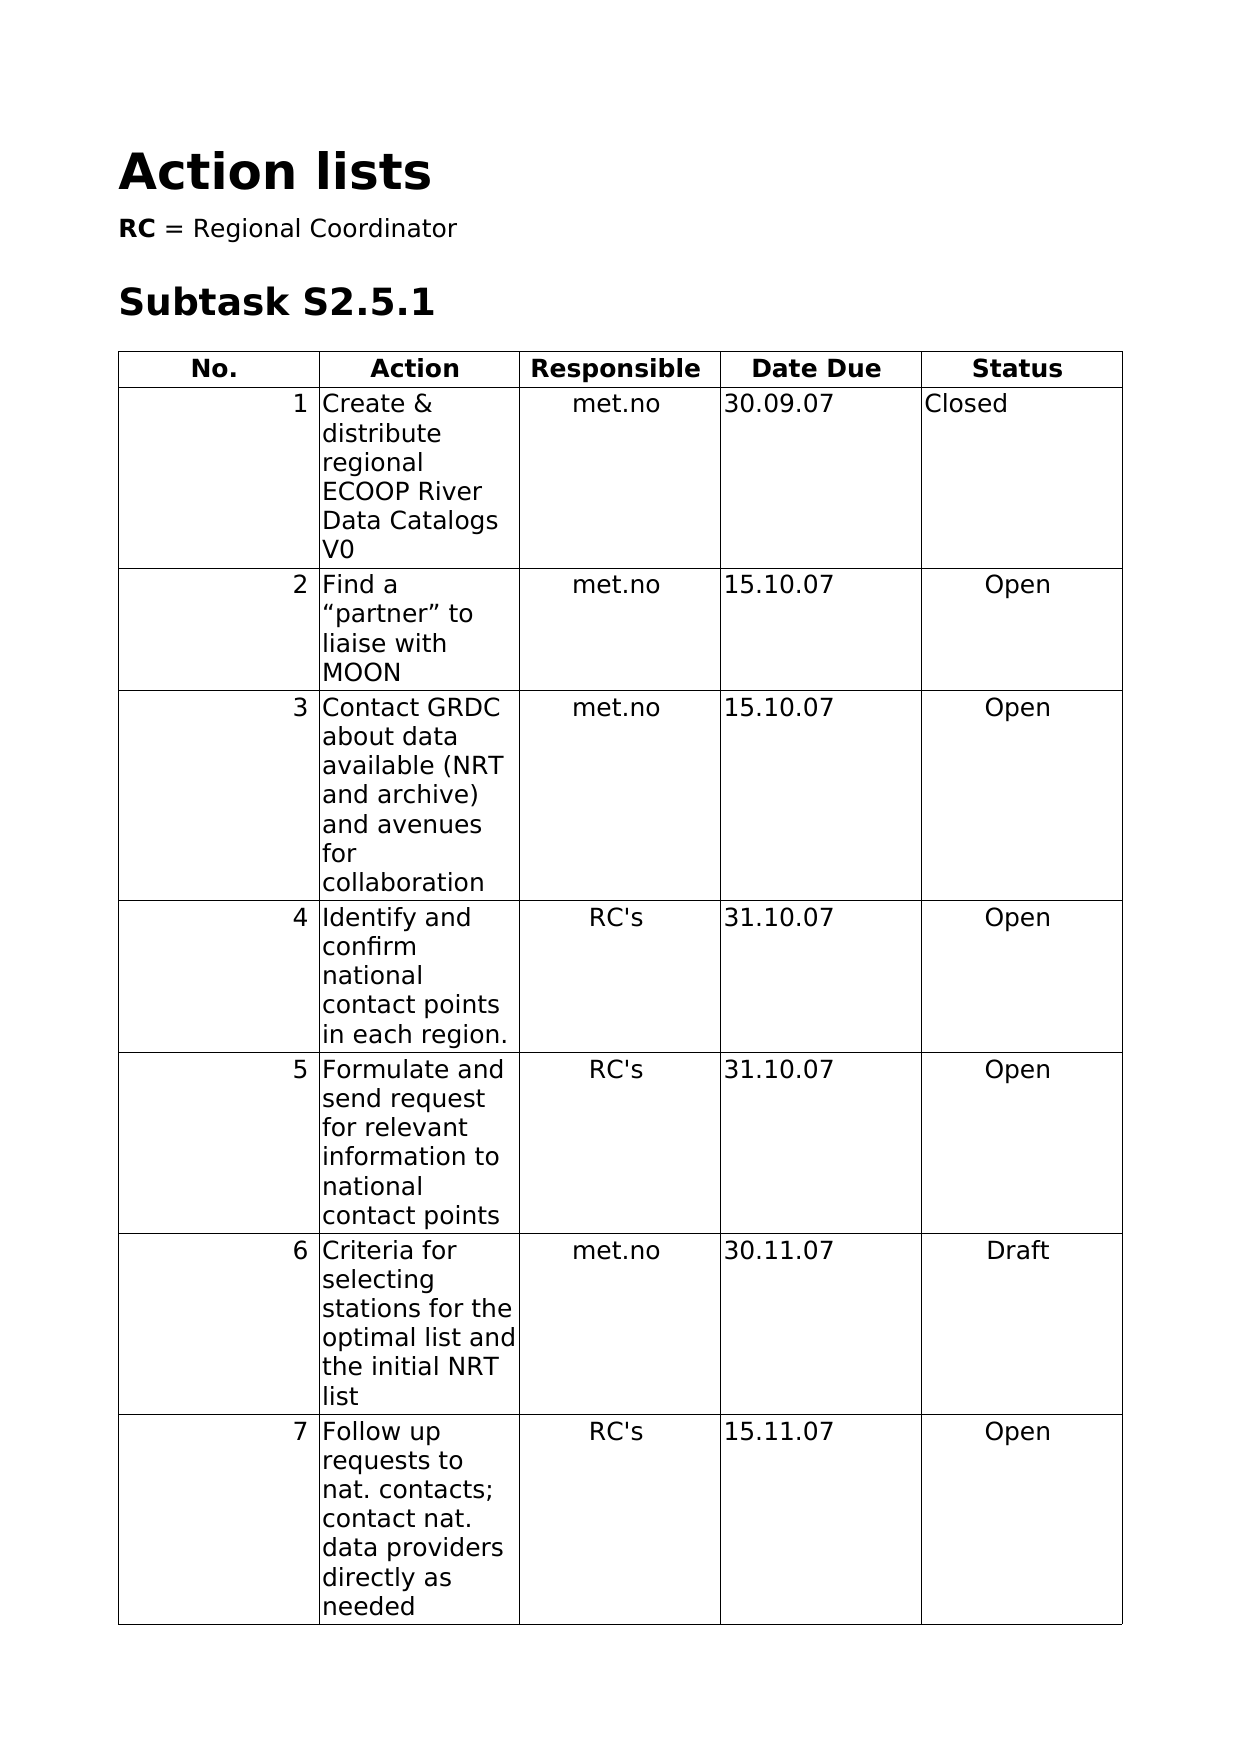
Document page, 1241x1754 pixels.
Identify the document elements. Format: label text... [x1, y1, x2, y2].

table_cell RC's [520, 1415, 720, 1624]
text RC = Regional Coordinator [118, 214, 1122, 243]
table_header Status [922, 352, 1122, 387]
subtitle Subtask S2.5.1 [118, 281, 1122, 324]
table_cell 31.10.07 [721, 1053, 921, 1233]
table_cell met.no [520, 388, 720, 567]
table_cell RC's [520, 901, 720, 1052]
table_cell Criteria for selecting stations for the optimal list and the initial NRT list [320, 1234, 519, 1414]
table_cell Formulate and send request for relevant information to national contact points [320, 1053, 519, 1233]
table_cell 30.11.07 [721, 1234, 921, 1414]
table_cell 5 [119, 1053, 319, 1233]
table_cell 15.11.07 [721, 1415, 921, 1624]
table_cell 1 [119, 388, 319, 567]
table_cell met.no [520, 691, 720, 900]
table_cell 31.10.07 [721, 901, 921, 1052]
table_cell 4 [119, 901, 319, 1052]
table_cell 15.10.07 [721, 691, 921, 900]
table_cell Create & distribute regional ECOOP River Data Catalogs V0 [320, 388, 519, 567]
table_cell met.no [520, 1234, 720, 1414]
subtitle Action lists [118, 143, 1122, 201]
table_cell 6 [119, 1234, 319, 1414]
table_cell Open [922, 569, 1122, 690]
table_header Date Due [721, 352, 921, 387]
table_cell Find a “partner” to liaise with MOON [320, 569, 519, 690]
table_cell 2 [119, 569, 319, 690]
table_cell 15.10.07 [721, 569, 921, 690]
table_cell Open [922, 901, 1122, 1052]
table_cell 7 [119, 1415, 319, 1624]
table_cell Open [922, 1415, 1122, 1624]
table_cell met.no [520, 569, 720, 690]
table_cell Closed [922, 388, 1122, 567]
table_cell Draft [922, 1234, 1122, 1414]
table_header Action [320, 352, 519, 387]
table_cell Contact GRDC about data available (NRT and archive) and avenues for collaboration [320, 691, 519, 900]
table_cell Open [922, 1053, 1122, 1233]
table_cell 30.09.07 [721, 388, 921, 567]
table_cell Follow up requests to nat. contacts; contact nat. data providers directly as needed [320, 1415, 519, 1624]
table_cell Identify and confirm national contact points in each region. [320, 901, 519, 1052]
table_cell RC's [520, 1053, 720, 1233]
table_header No. [119, 352, 319, 387]
table_header Responsible [520, 352, 720, 387]
table_cell Open [922, 691, 1122, 900]
table_cell 3 [119, 691, 319, 900]
